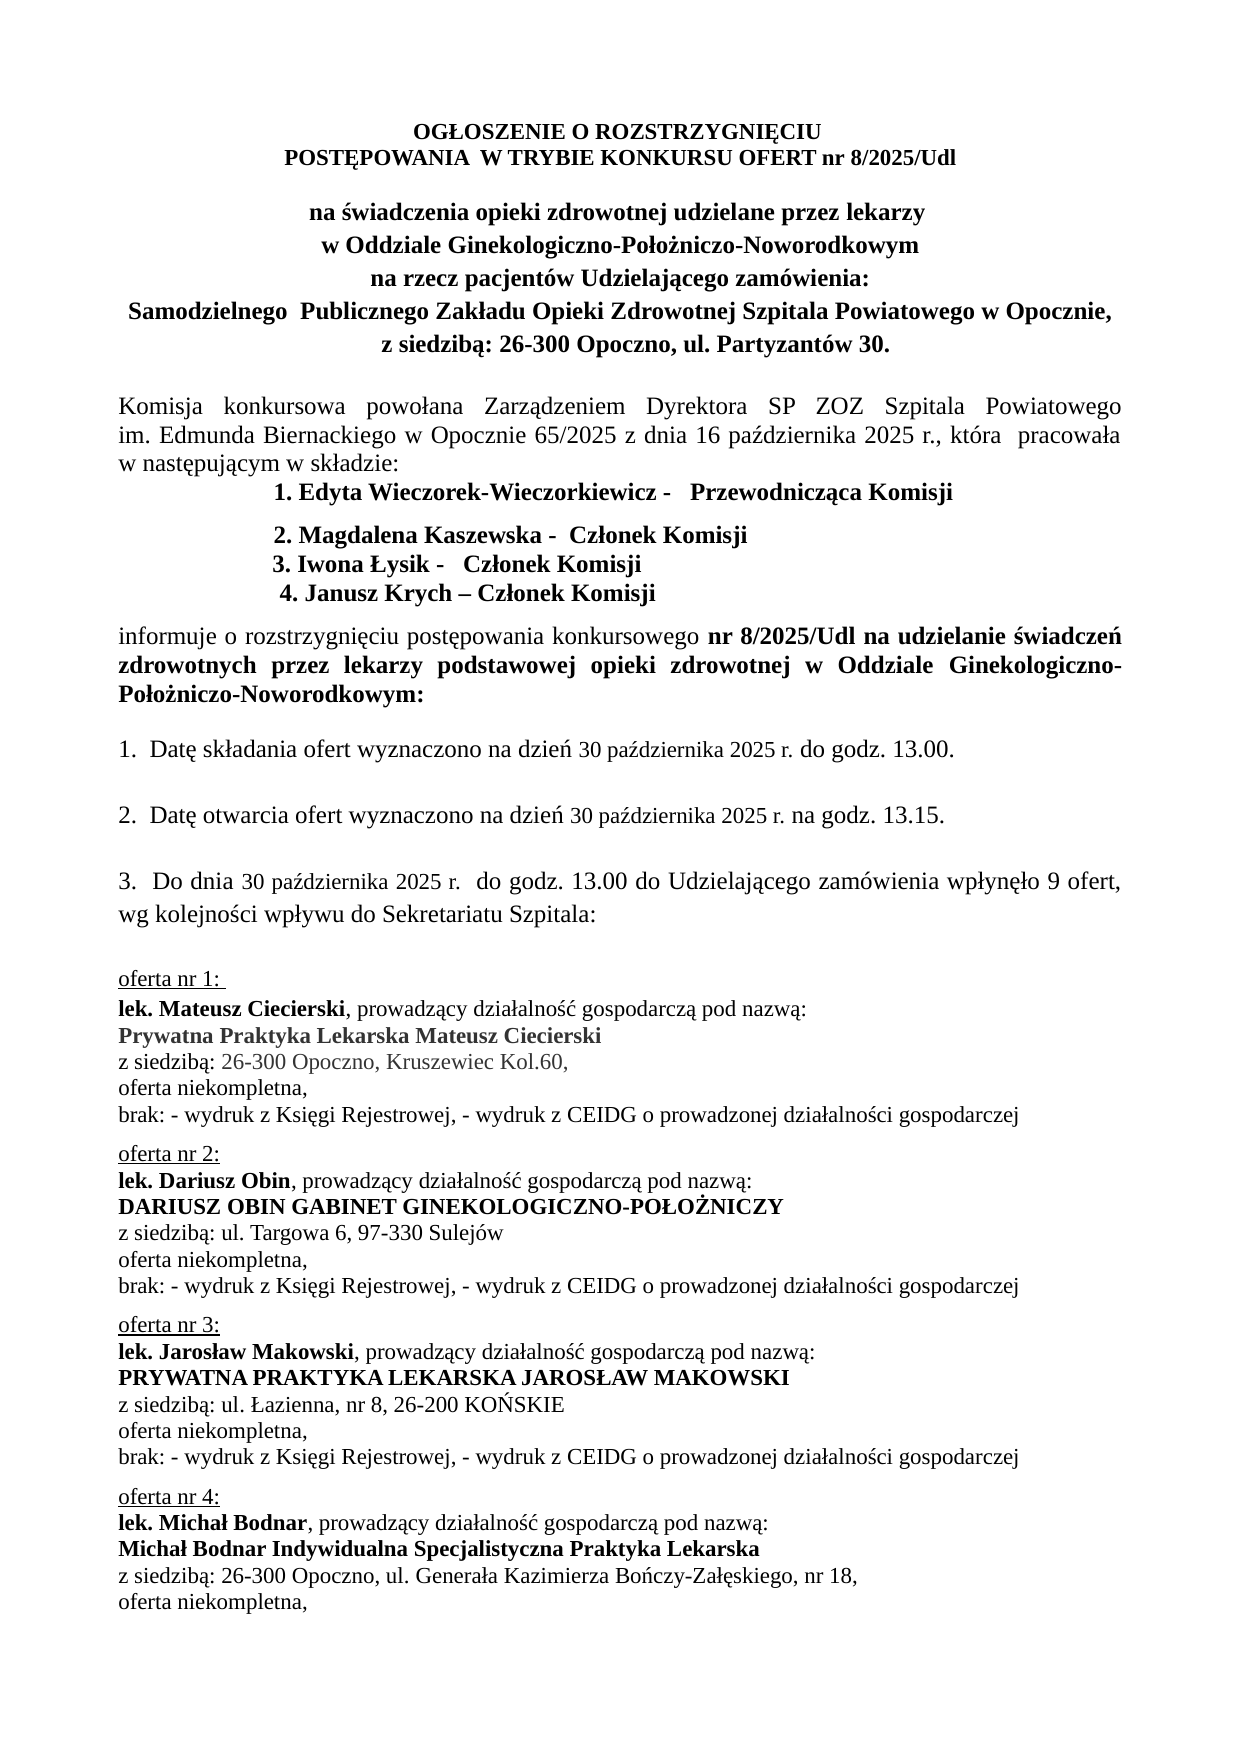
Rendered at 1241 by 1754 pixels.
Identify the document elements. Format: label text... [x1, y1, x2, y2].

text oferta niekompletna, [118, 1588, 1122, 1614]
text lek. Jarosław Makowski, prowadzący działalność gospodarczą pod nazwą: [118, 1338, 1122, 1364]
text 3. Iwona Łysik - Członek Komisji [118, 549, 1122, 578]
text oferta niekompletna, [118, 1246, 1122, 1272]
text Samodzielnego Publicznego Zakładu Opieki Zdrowotnej Szpitala Powiatowego w Opocznie, [118, 296, 1122, 325]
text lek. Michał Bodnar, prowadzący działalność gospodarczą pod nazwą: [118, 1509, 1122, 1536]
text oferta nr 1: [118, 965, 1122, 992]
text Michał Bodnar Indywidualna Specjalistyczna Praktyka Lekarska [118, 1536, 1122, 1562]
text 2. Datę otwarcia ofert wyznaczono na dzień 30 października 2025 r. na godz. 13.15. [118, 800, 1122, 829]
text DARIUSZ OBIN GABINET GINEKOLOGICZNO-POŁOŻNICZY [118, 1193, 1122, 1219]
text lek. Dariusz Obin, prowadzący działalność gospodarczą pod nazwą: [118, 1167, 1122, 1193]
text 2. Magdalena Kaszewska - Członek Komisji [118, 521, 1122, 549]
text z siedzibą: 26-300 Opoczno, Kruszewiec Kol.60, [118, 1048, 1122, 1074]
text 4. Janusz Krych – Członek Komisji [156, 578, 1122, 607]
text oferta nr 2: [118, 1140, 1122, 1167]
text z siedzibą: 26-300 Opoczno, ul. Partyzantów 30. [118, 329, 1122, 358]
text oferta nr 3: [118, 1312, 1122, 1338]
text brak: - wydruk z Księgi Rejestrowej, - wydruk z CEIDG o prowadzonej działalności gospodarczej [118, 1272, 1122, 1298]
text z siedzibą: 26-300 Opoczno, ul. Generała Kazimierza Bończy-Załęskiego, nr 18, [118, 1562, 1122, 1588]
text oferta niekompletna, [118, 1074, 1122, 1101]
text informuje o rozstrzygnięciu postępowania konkursowego nr 8/2025/Udl na udzielanie świadczeń zdrowotnych przez lekarzy podstawowej opieki zdrowotnej w Oddziale Ginekologiczno-Położniczo-Noworodkowym: [118, 621, 1122, 708]
text brak: - wydruk z Księgi Rejestrowej, - wydruk z CEIDG o prowadzonej działalności gospodarczej [118, 1443, 1122, 1470]
text z siedzibą: ul. Łazienna, nr 8, 26-200 KOŃSKIE [118, 1391, 1122, 1417]
text Prywatna Praktyka Lekarska Mateusz Ciecierski [118, 1022, 1122, 1048]
text 3. Do dnia 30 października 2025 r. do godz. 13.00 do Udzielającego zamówienia wpłynęło 9 ofert, wg kolejności wpływu do Sekretariatu Szpitala: [118, 866, 1122, 928]
text w Oddziale Ginekologiczno-Położniczo-Noworodkowym [118, 230, 1122, 259]
text lek. Mateusz Ciecierski, prowadzący działalność gospodarczą pod nazwą: [118, 995, 1122, 1022]
text 1. Edyta Wieczorek-Wieczorkiewicz - Przewodnicząca Komisji [156, 477, 1122, 506]
text na rzecz pacjentów Udzielającego zamówienia: [118, 263, 1122, 292]
text oferta nr 4: [118, 1483, 1122, 1509]
text Komisja konkursowa powołana Zarządzeniem Dyrektora SP ZOZ Szpitala Powiatowego im. Edmunda Biernackiego w Opocznie 65/2025 z dnia 16 października 2025 r., która pracowała w następującym w składzie: [118, 391, 1122, 477]
text 1. Datę składania ofert wyznaczono na dzień 30 października 2025 r. do godz. 13.00. [118, 734, 1122, 763]
text OGŁOSZENIE O ROZSTRZYGNIĘCIU POSTĘPOWANIA W TRYBIE KONKURSU OFERT nr 8/2025/Udl [118, 118, 1122, 171]
text z siedzibą: ul. Targowa 6, 97-330 Sulejów [118, 1219, 1122, 1246]
text na świadczenia opieki zdrowotnej udzielane przez lekarzy [118, 197, 1122, 226]
text brak: - wydruk z Księgi Rejestrowej, - wydruk z CEIDG o prowadzonej działalności gospodarczej [118, 1101, 1122, 1127]
text oferta niekompletna, [118, 1417, 1122, 1443]
text PRYWATNA PRAKTYKA LEKARSKA JAROSŁAW MAKOWSKI [118, 1364, 1122, 1391]
